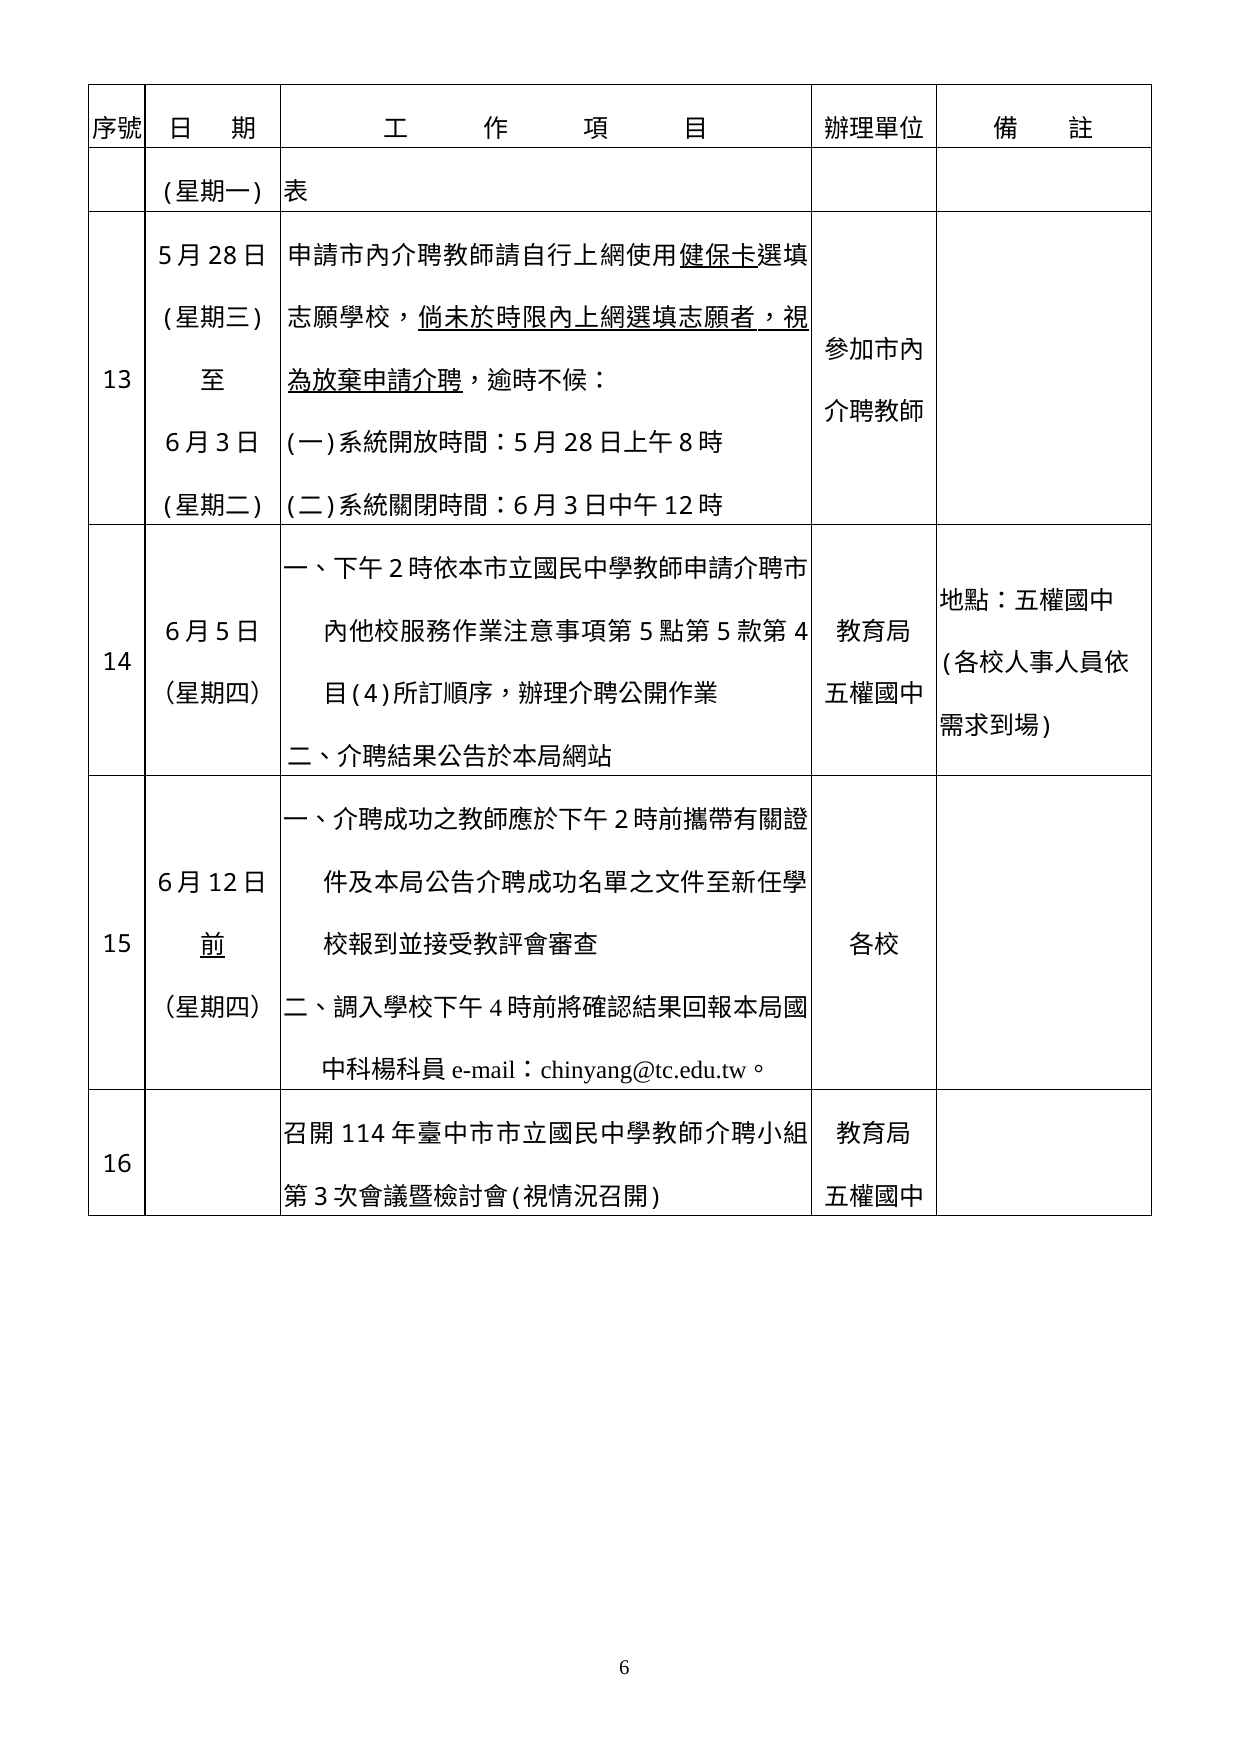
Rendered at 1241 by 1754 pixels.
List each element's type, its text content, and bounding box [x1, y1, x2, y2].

table_cell [812, 148, 936, 211]
table_cell [937, 1090, 1151, 1215]
table_cell 各校 [812, 776, 936, 1089]
table_header 辦理單位 [812, 85, 936, 147]
table_cell 14 [89, 525, 144, 775]
table_cell 13 [89, 212, 144, 524]
table_cell 召開114年臺中市市立國民中學教師介聘小組第3次會議暨檢討會(視情況召開) [281, 1090, 811, 1215]
table_cell 6月5日 （星期四） [146, 525, 280, 775]
table_cell [937, 776, 1151, 1089]
table_cell 教育局 五權國中 [812, 1090, 936, 1215]
table_header 序號 [89, 85, 144, 147]
table_cell 16 [89, 1090, 144, 1215]
table_cell 地點：五權國中 (各校人事人員依需求到場) [937, 525, 1151, 775]
table_cell 參加市內介聘教師 [812, 212, 936, 524]
table_cell (星期一) [146, 148, 280, 211]
table_header 工 作 項 目 [281, 85, 811, 147]
table_cell 一、下午2時依本市立國民中學教師申請介聘市內他校服務作業注意事項第5點第5款第4目(4)所訂順序，辦理介聘公開作業 二、介聘結果公告於本局網站 [281, 525, 811, 775]
table_cell 表 [281, 148, 811, 211]
table_cell [937, 212, 1151, 524]
table_cell 一、介聘成功之教師應於下午2時前攜帶有關證件及本局公告介聘成功名單之文件至新任學校報到並接受教評會審查 二、調入學校下午4時前將確認結果回報本局國中科楊科員e-mail：chinyang@tc.edu.tw。 [281, 776, 811, 1089]
table_cell [146, 1090, 280, 1215]
table_header 日 期 [146, 85, 280, 147]
table_cell 6月12日前 （星期四） [146, 776, 280, 1089]
table_cell [89, 148, 144, 211]
table_cell 15 [89, 776, 144, 1089]
table_cell 5月28日 (星期三) 至 6月3日 (星期二) [146, 212, 280, 524]
table_cell 申請市內介聘教師請自行上網使用健保卡選填志願學校，倘未於時限內上網選填志願者，視為放棄申請介聘，逾時不候： (一)系統開放時間：5月28日上午8時 (二)系統關閉時間：6月3日中午12時 [281, 212, 811, 524]
table_header 備 註 [937, 85, 1151, 147]
table_cell 教育局 五權國中 [812, 525, 936, 775]
table_cell [937, 148, 1151, 211]
